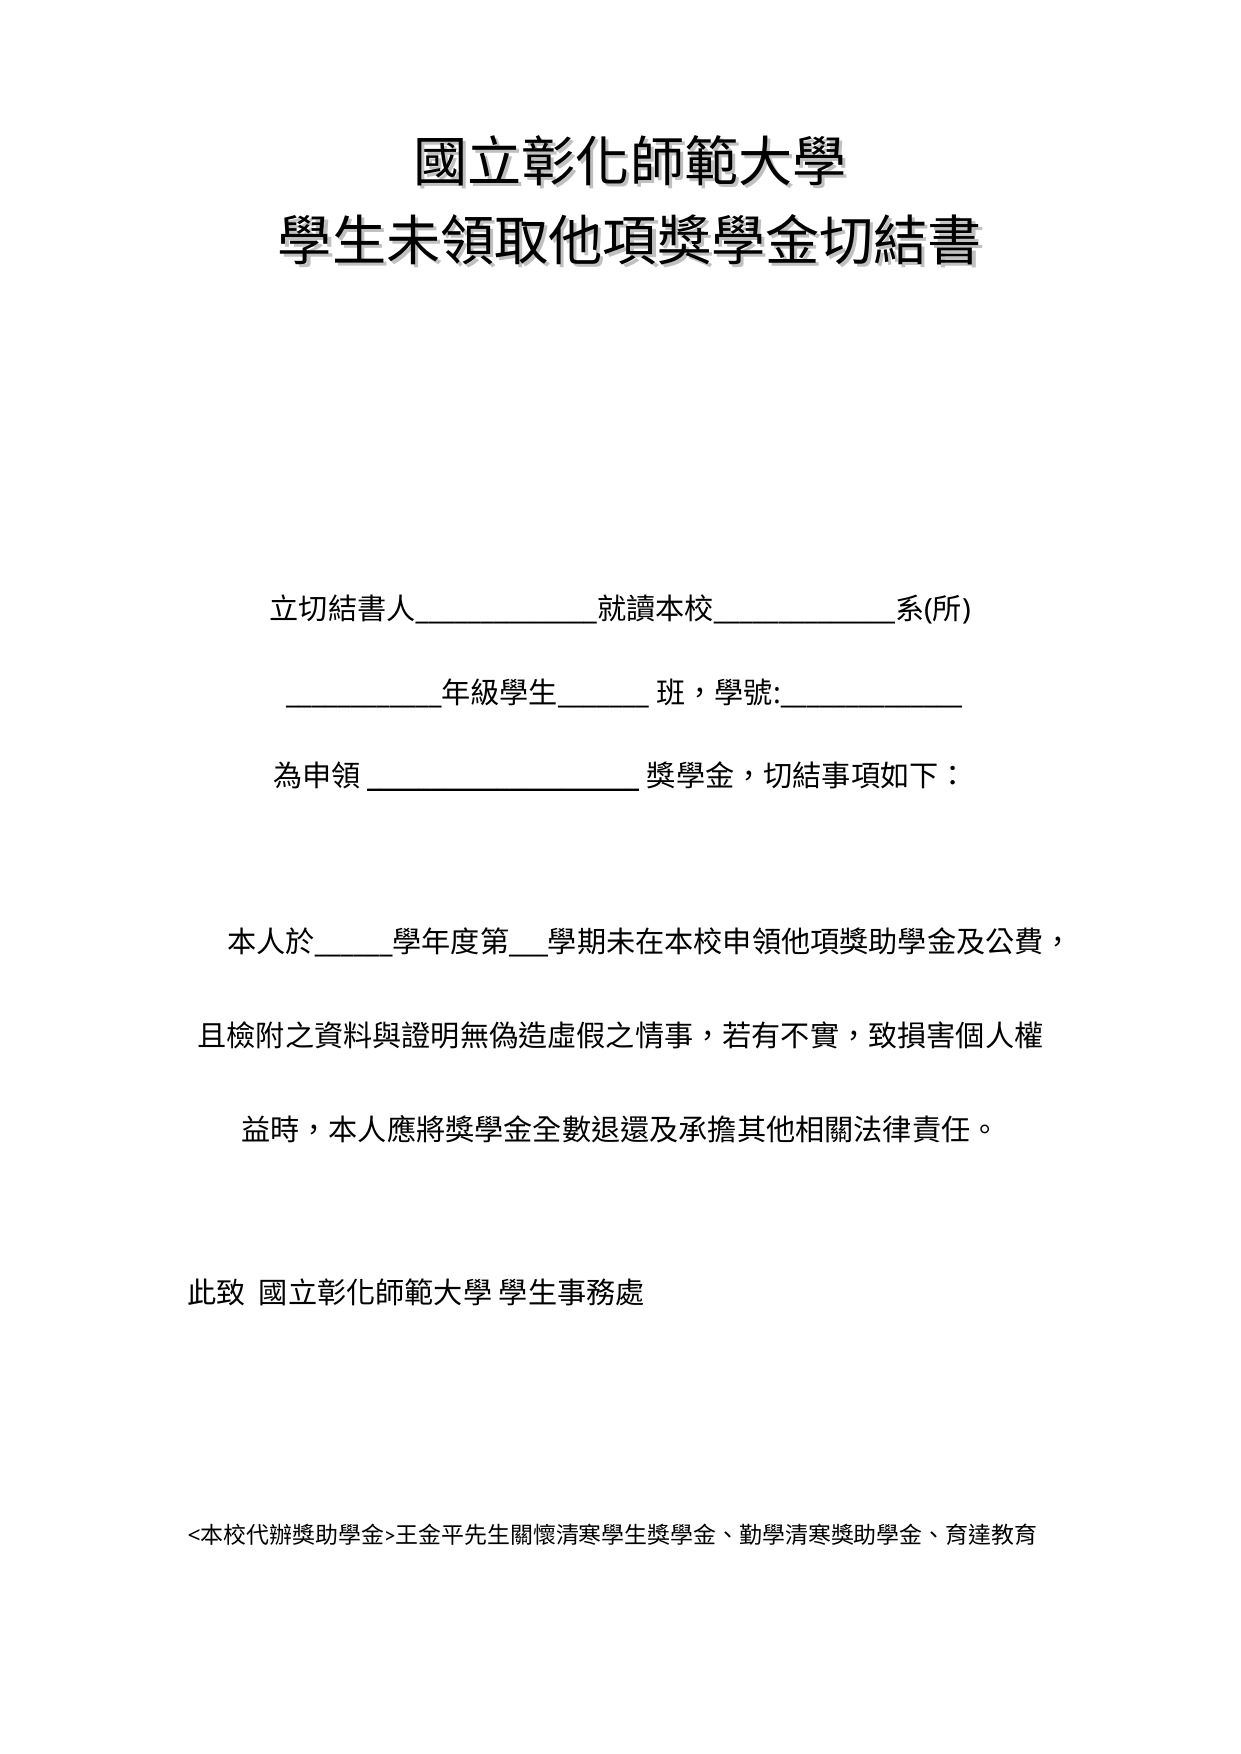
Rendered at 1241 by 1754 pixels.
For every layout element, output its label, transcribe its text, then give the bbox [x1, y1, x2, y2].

text 立切結書人______________就讀本校______________系(所) [187, 565, 1053, 628]
text 本人於______學年度第___學期未在本校申領他項獎助學金及公費，且檢附之資料與證明無偽造虛假之情事，若有不實，致損害個人權益時，本人應將獎學金全數退還及承擔其他相關法律責任。 [187, 898, 1053, 1148]
text ____________年級學生_______ 班，學號:______________ [187, 649, 1053, 711]
text 國立彰化師範大學 [131, 119, 1129, 197]
text 學生未領取他項獎學金切結書 [131, 197, 1129, 276]
text <本校代辦獎助學金>王金平先生關懷清寒學生獎學金、勤學清寒獎助學金、育達教育 [187, 1492, 1053, 1554]
text 為申領 _____________________ 獎學金，切結事項如下： [187, 732, 1053, 795]
text 此致 國立彰化師範大學 學生事務處 [187, 1249, 1053, 1311]
